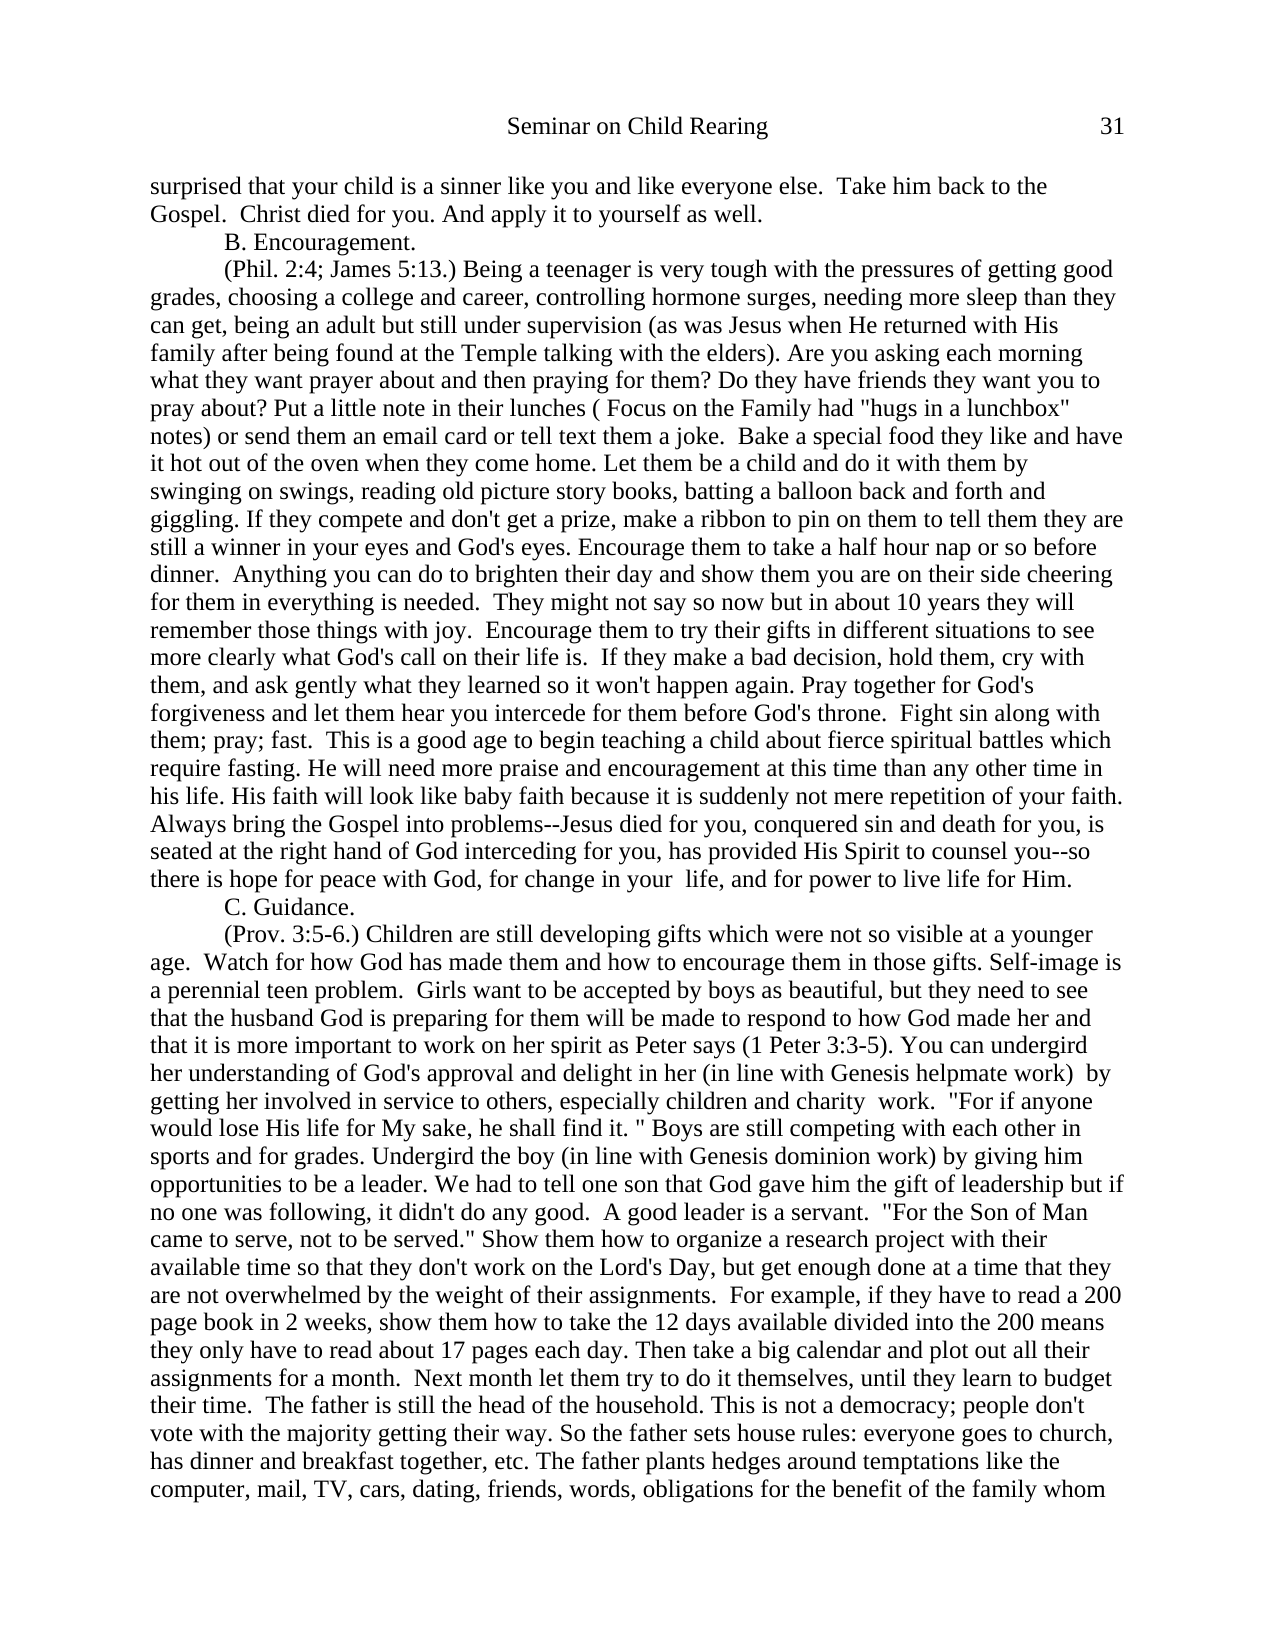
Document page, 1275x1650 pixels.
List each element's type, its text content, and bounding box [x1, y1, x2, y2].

text (Phil. 2:4; James 5:13.) Being a teenager is very tough with the pressures of getting good grades, choosing a college and career, controlling hormone surges, needing more sleep than they can get, being an adult but still under supervision (as was Jesus when He returned with His family after being found at the Temple talking with the elders). Are you asking each morning what they want prayer about and then praying for them? Do they have friends they want you to pray about? Put a little note in their lunches ( Focus on the Family had "hugs in a lunchbox" notes) or send them an email card or tell text them a joke. Bake a special food they like and have it hot out of the oven when they come home. Let them be a child and do it with them by swinging on swings, reading old picture story books, batting a balloon back and forth and giggling. If they compete and don't get a prize, make a ribbon to pin on them to tell them they are still a winner in your eyes and God's eyes. Encourage them to take a half hour nap or so before dinner. Anything you can do to brighten their day and show them you are on their side cheering for them in everything is needed. They might not say so now but in about 10 years they will remember those things with joy. Encourage them to try their gifts in different situations to see more clearly what God's call on their life is. If they make a bad decision, hold them, cry with them, and ask gently what they learned so it won't happen again. Pray together for God's forgiveness and let them hear you intercede for them before God's throne. Fight sin along with them; pray; fast. This is a good age to begin teaching a child about fierce spiritual battles which require fasting. He will need more praise and encouragement at this time than any other time in his life. His faith will look like baby faith because it is suddenly not mere repetition of your faith. Always bring the Gospel into problems--Jesus died for you, conquered sin and death for you, is seated at the right hand of God interceding for you, has provided His Spirit to counsel you--so there is hope for peace with God, for change in your life, and for power to live life for Him. [150, 256, 1125, 893]
text C. Guidance. [150, 893, 1125, 921]
text surprised that your child is a sinner like you and like everyone else. Take him back to the Gospel. Christ died for you. And apply it to yourself as well. [150, 172, 1125, 228]
text B. Encouragement. [150, 228, 1125, 256]
text (Prov. 3:5-6.) Children are still developing gifts which were not so visible at a younger age. Watch for how God has made them and how to encourage them in those gifts. Self-image is a perennial teen problem. Girls want to be accepted by boys as beautiful, but they need to see that the husband God is preparing for them will be made to respond to how God made her and that it is more important to work on her spirit as Peter says (1 Peter 3:3-5). You can undergird her understanding of God's approval and delight in her (in line with Genesis helpmate work) by getting her involved in service to others, especially children and charity work. "For if anyone would lose His life for My sake, he shall find it. " Boys are still competing with each other in sports and for grades. Undergird the boy (in line with Genesis dominion work) by giving him opportunities to be a leader. We had to tell one son that God gave him the gift of leadership but if no one was following, it didn't do any good. A good leader is a servant. "For the Son of Man came to serve, not to be served." Show them how to organize a research project with their available time so that they don't work on the Lord's Day, but get enough done at a time that they are not overwhelmed by the weight of their assignments. For example, if they have to read a 200 page book in 2 weeks, show them how to take the 12 days available divided into the 200 means they only have to read about 17 pages each day. Then take a big calendar and plot out all their assignments for a month. Next month let them try to do it themselves, until they learn to budget their time. The father is still the head of the household. This is not a democracy; people don't vote with the majority getting their way. So the father sets house rules: everyone goes to church, has dinner and breakfast together, etc. The father plants hedges around temptations like the computer, mail, TV, cars, dating, friends, words, obligations for the benefit of the family whom [150, 921, 1125, 1502]
